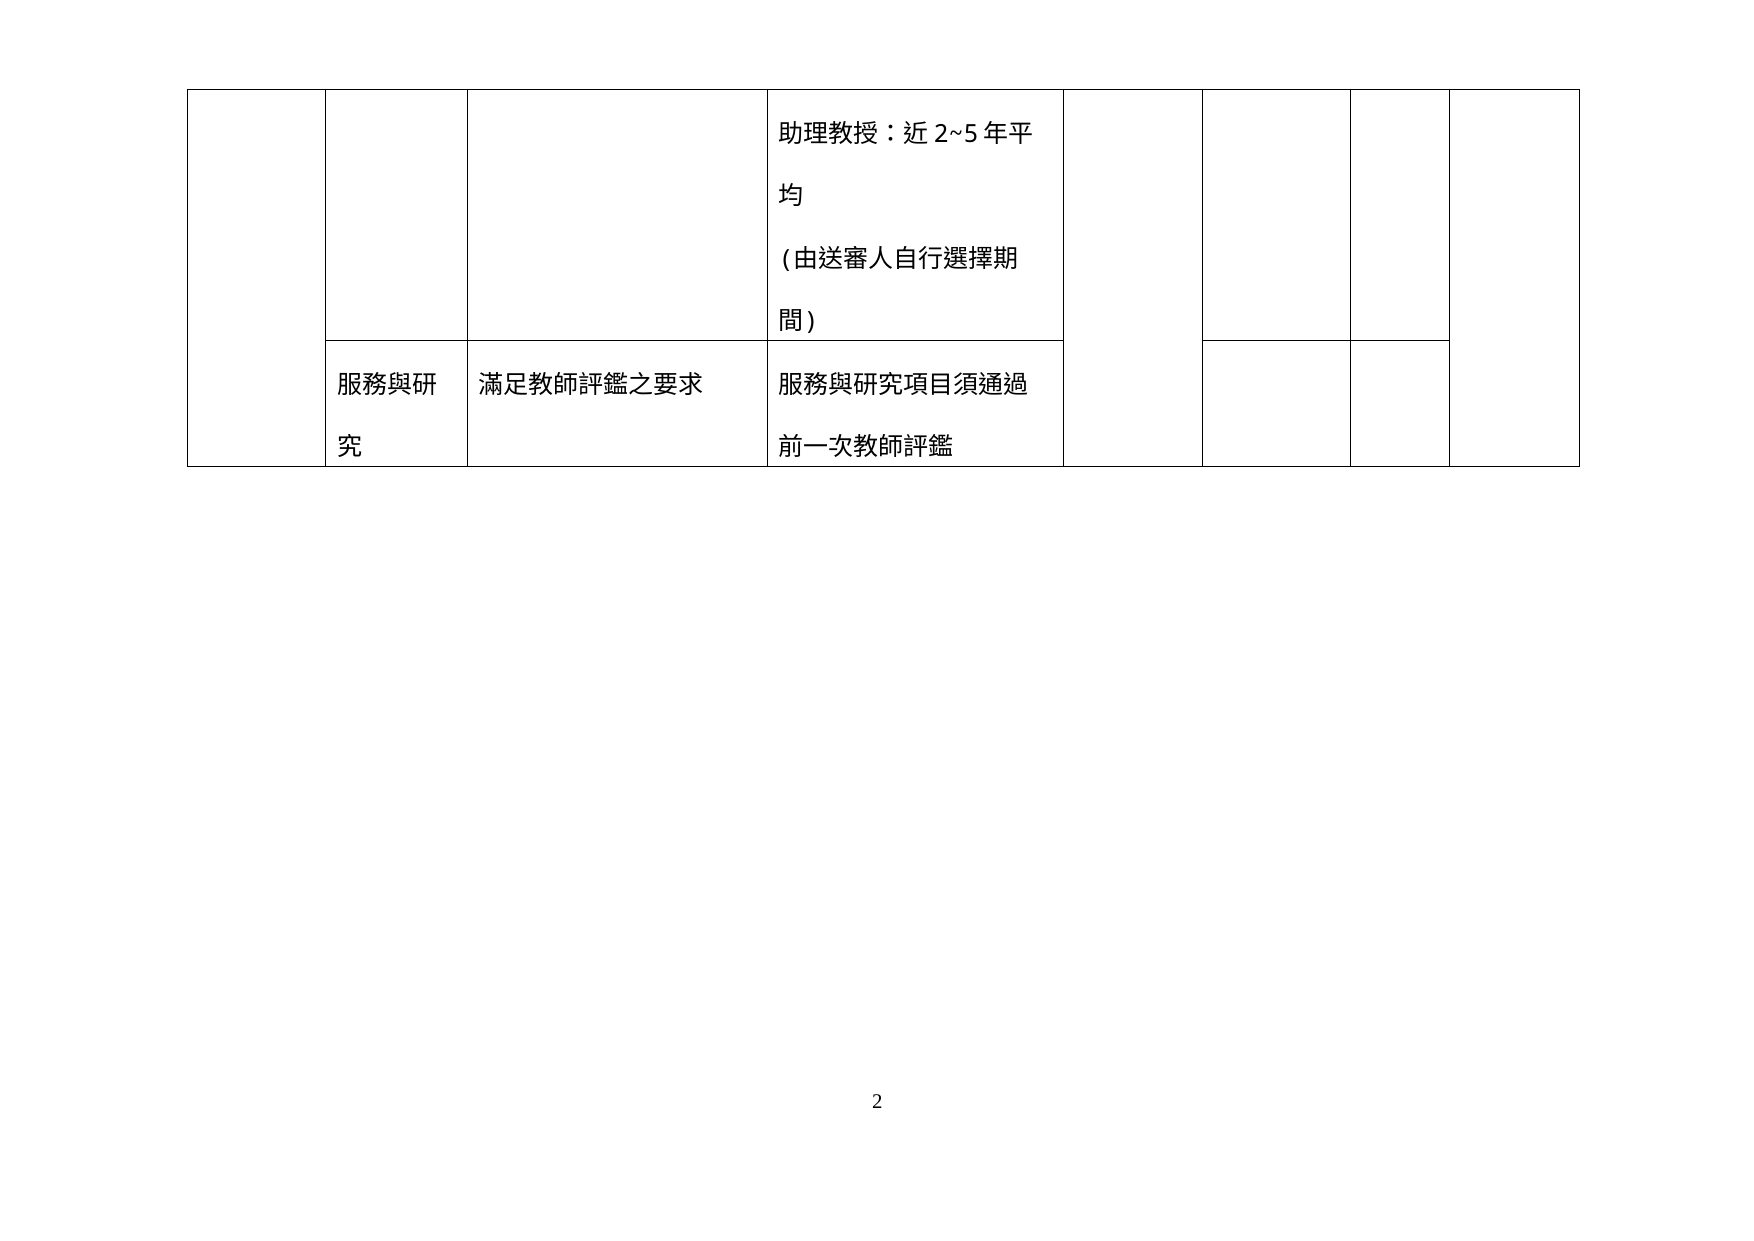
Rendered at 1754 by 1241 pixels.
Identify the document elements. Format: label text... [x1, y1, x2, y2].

table_cell 助理教授：近2~5年平均 (由送審人自行選擇期間) [768, 90, 1063, 340]
table_cell [1351, 90, 1449, 340]
table_cell [1064, 90, 1202, 466]
table_cell [188, 90, 325, 466]
table_cell [1450, 90, 1579, 466]
table_cell [1351, 341, 1449, 466]
table_cell [1203, 90, 1350, 340]
table_cell 服務與研究項目須通過前一次教師評鑑 [768, 341, 1063, 466]
table_cell [468, 90, 767, 340]
table_cell 滿足教師評鑑之要求 [468, 341, 767, 466]
table_cell [326, 90, 467, 340]
table_cell [1203, 341, 1350, 466]
table_cell 服務與研究 [326, 341, 467, 466]
